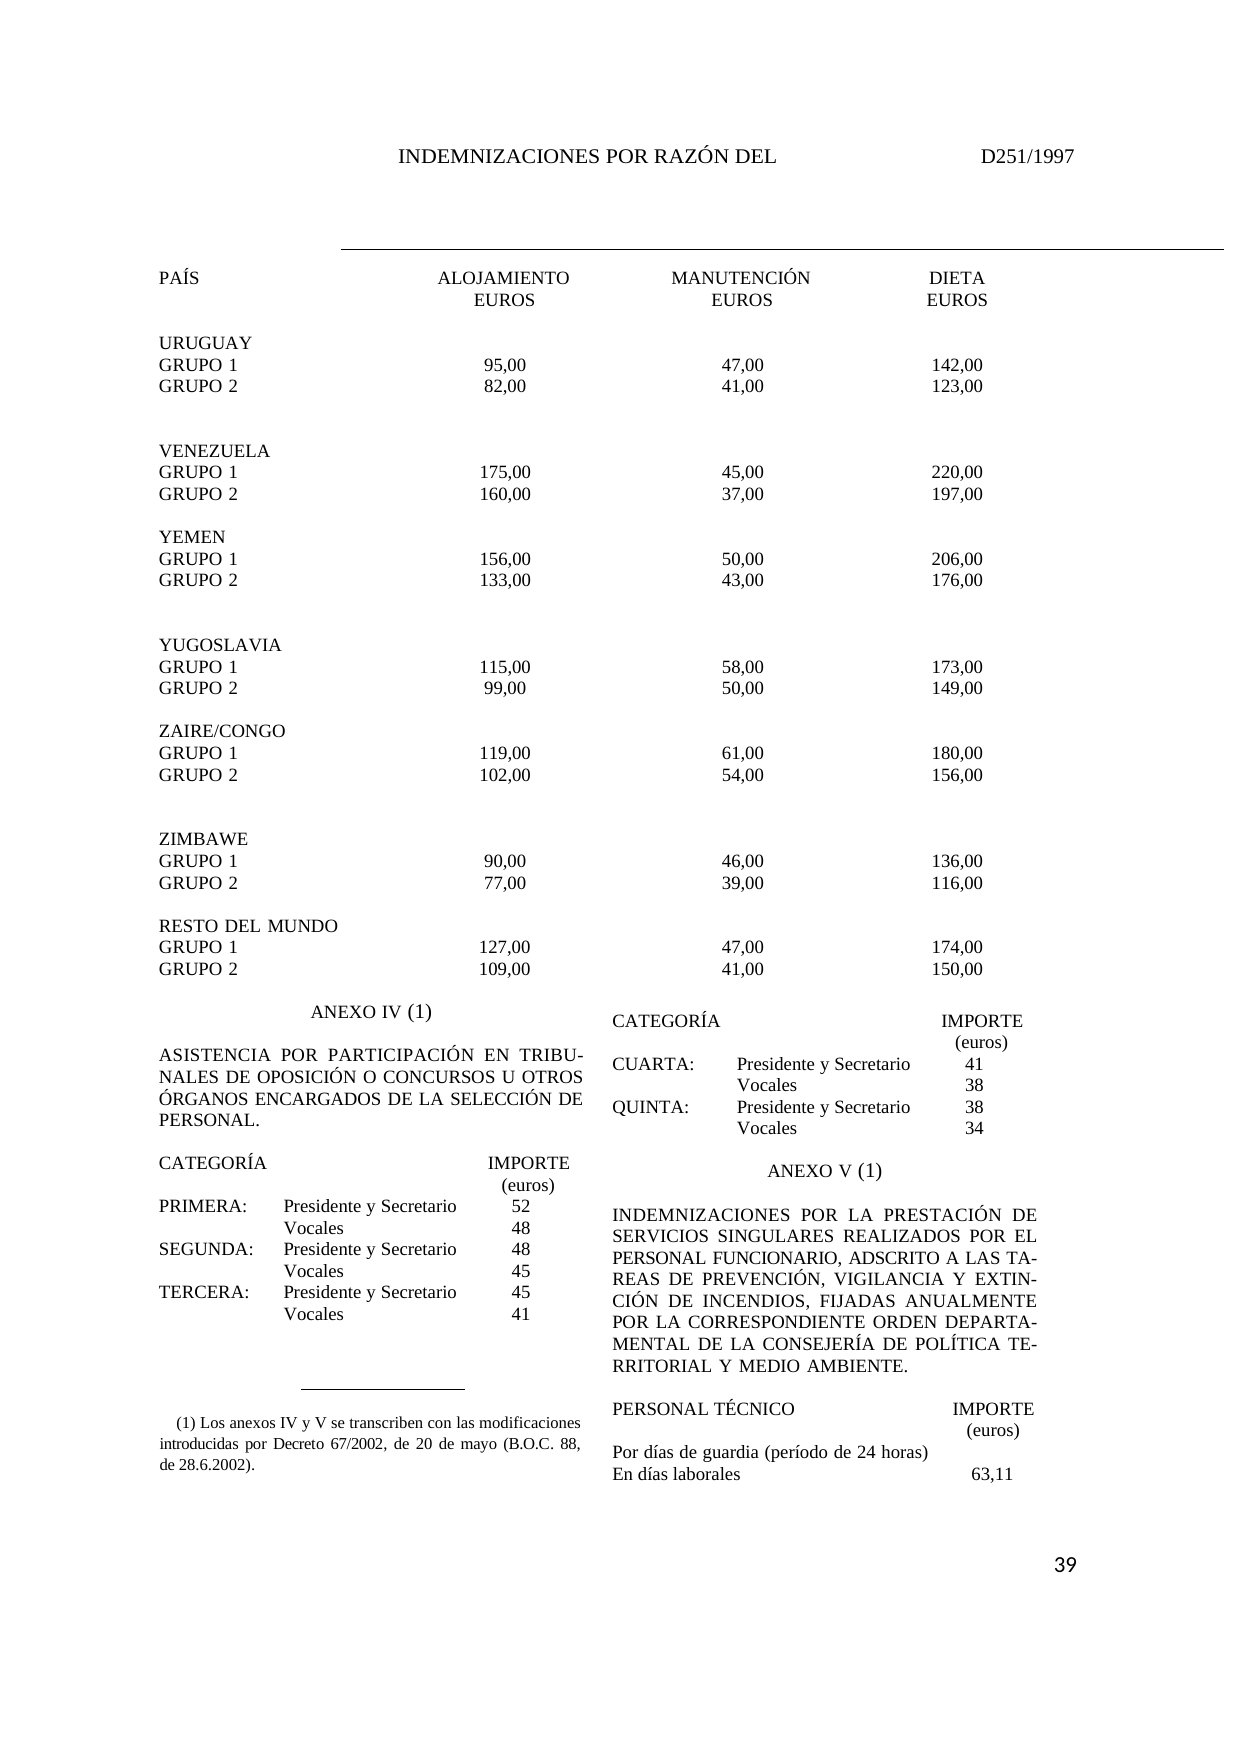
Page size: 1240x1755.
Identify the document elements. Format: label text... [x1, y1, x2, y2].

text CATEGORÍA IMPORTE [612, 1009, 1024, 1031]
table_header MANUTENCIÓN EUROS [622, 260, 870, 323]
text Vocales 34 [737, 1117, 1064, 1139]
table_cell 61,00 [626, 712, 848, 766]
table_header ZIMBAWE GRUPO 1 [155, 821, 409, 873]
table_cell GRUPO 2 [155, 571, 376, 602]
table_cell YEMEN GRUPO 1 [155, 517, 376, 571]
table_cell 123,00 [870, 377, 993, 408]
text TERCERA: Presidente y Secretario 45 [159, 1281, 531, 1303]
table_cell 142,00 [870, 323, 993, 377]
text Vocales 48 [283, 1217, 583, 1238]
table_cell URUGUAY GRUPO 1 [155, 323, 346, 377]
text Vocales 45 [283, 1260, 583, 1281]
table_cell 99,00 [384, 679, 626, 712]
table_cell GRUPO 2 [155, 485, 376, 517]
table_cell 43,00 [626, 571, 848, 602]
table_header 45,00 [626, 433, 848, 485]
table_header DIETA EUROS [870, 260, 993, 323]
table_cell 77,00 [409, 874, 626, 906]
text PERSONAL TÉCNICO IMPORTE [612, 1398, 1036, 1419]
table_header ALOJAMIENTO EUROS [346, 260, 622, 323]
table_cell 156,00 [376, 517, 626, 571]
text CATEGORÍA IMPORTE [159, 1152, 571, 1174]
text ASISTENCIA POR PARTICIPACIÓN EN TRIBU- NALES DE OPOSICIÓN O CONCURSOS U OTROS ÓRGANOS ENCARGADOS DE LA SELECCIÓN DE PERSONAL. [159, 1044, 583, 1131]
table_cell 50,00 [626, 679, 848, 712]
table_cell 41,00 [622, 377, 870, 408]
table_header 90,00 [409, 821, 626, 873]
table_header YUGOSLAVIA GRUPO 1 [155, 627, 383, 679]
table_header 175,00 [376, 433, 626, 485]
table_cell 95,00 [346, 323, 622, 377]
table_cell 176,00 [848, 571, 988, 602]
table_cell 149,00 [848, 679, 988, 712]
text (euros) Por días de guardia (período de 24 horas) [612, 1419, 1021, 1462]
table_cell RESTO DEL MUNDO GRUPO 1 [155, 906, 409, 960]
table_cell 54,00 [626, 766, 848, 796]
table_cell GRUPO 2 [155, 679, 383, 712]
table_cell GRUPO 2 [155, 377, 346, 408]
table_cell 206,00 [848, 517, 988, 571]
table_cell 150,00 [848, 960, 988, 991]
table_header 136,00 [848, 821, 988, 873]
text (euros) PRIMERA: Presidente y Secretario 52 [159, 1174, 556, 1217]
table_cell 39,00 [626, 874, 848, 906]
text Vocales 38 [737, 1074, 1064, 1096]
table_cell 37,00 [626, 485, 848, 517]
list Los anexos IV y V se transcriben con las modificaciones introducidas por Decreto 67/2002, de 20 de mayo (B.O.C. 88, de 28.6.2002). [159, 1413, 581, 1474]
table_cell 50,00 [626, 517, 848, 571]
table_header 115,00 [384, 627, 626, 679]
table_cell 41,00 [626, 960, 848, 991]
table_cell 160,00 [376, 485, 626, 517]
table_cell 47,00 [622, 323, 870, 377]
text SEGUNDA: Presidente y Secretario 48 [159, 1238, 531, 1260]
table_header 173,00 [848, 627, 988, 679]
table_cell 102,00 [384, 766, 626, 796]
table_cell 82,00 [346, 377, 622, 408]
table_cell 119,00 [384, 712, 626, 766]
table_header 58,00 [626, 627, 848, 679]
table_cell 197,00 [848, 485, 988, 517]
text ANEXO IV (1) [159, 999, 583, 1023]
table_header VENEZUELA GRUPO 1 [155, 433, 376, 485]
text INDEMNIZACIONES POR LA PRESTACIÓN DE SERVICIOS SINGULARES REALIZADOS POR EL PERSONAL FUNCIONARIO, ADSCRITO A LAS TA- REAS DE PREVENCIÓN, VIGILANCIA Y EXTIN- CIÓN DE INCENDIOS, FIJADAS ANUALMENTE POR LA CORRESPONDIENTE ORDEN DEPARTA- MENTAL DE LA CONSEJERÍA DE POLÍTICA TE- RRITORIAL Y MEDIO AMBIENTE. [612, 1204, 1037, 1376]
table_cell ZAIRE/CONGO GRUPO 1 [155, 712, 383, 766]
table_header PAÍS [155, 260, 346, 323]
text QUINTA: Presidente y Secretario 38 [612, 1096, 984, 1117]
table_cell 116,00 [848, 874, 988, 906]
table_cell 133,00 [376, 571, 626, 602]
text En días laborales 63,11 [612, 1462, 1014, 1484]
table_header 46,00 [626, 821, 848, 873]
table_cell 109,00 [409, 960, 626, 991]
text (euros) CUARTA: Presidente y Secretario 41 [612, 1031, 1009, 1074]
table_cell 156,00 [848, 766, 988, 796]
table_cell GRUPO 2 [155, 766, 383, 796]
table_cell 174,00 [848, 906, 988, 960]
table_cell 47,00 [626, 906, 848, 960]
table_cell 127,00 [409, 906, 626, 960]
text ANEXO V (1) [765, 1158, 884, 1182]
table_cell 180,00 [848, 712, 988, 766]
table_header 220,00 [848, 433, 988, 485]
table_cell GRUPO 2 [155, 960, 409, 991]
table_cell GRUPO 2 [155, 874, 409, 906]
text Vocales 41 [283, 1303, 583, 1324]
